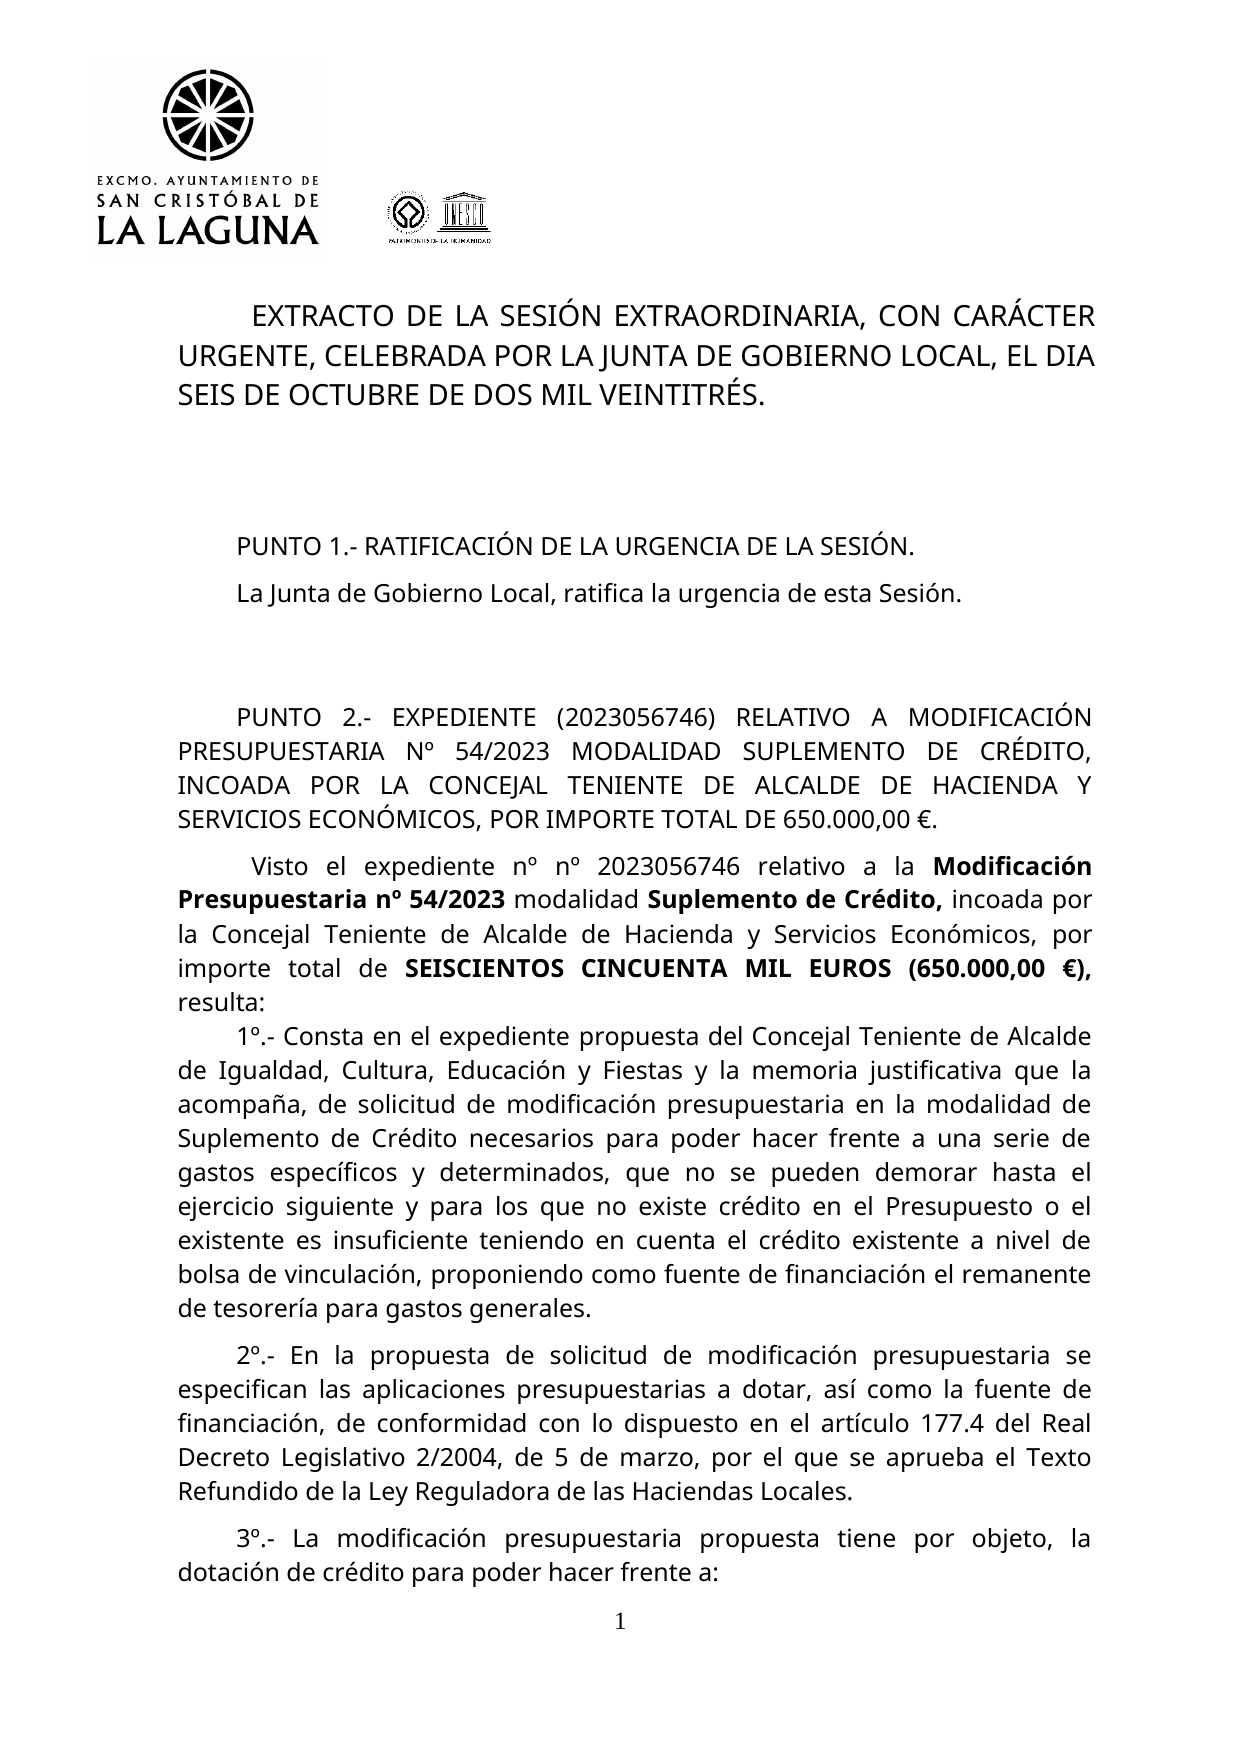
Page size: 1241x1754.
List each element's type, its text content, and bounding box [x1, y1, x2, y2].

text 1º.- Consta en el expediente propuesta del Concejal Teniente de Alcalde de Igualdad, Cultura, Educación y Fiestas y la memoria justificativa que la acompaña, de solicitud de modificación presupuestaria en la modalidad de Suplemento de Crédito necesarios para poder hacer frente a una serie de gastos específicos y determinados, que no se pueden demorar hasta el ejercicio siguiente y para los que no existe crédito en el Presupuesto o el existente es insuficiente teniendo en cuenta el crédito existente a nivel de bolsa de vinculación, proponiendo como fuente de financiación el remanente de tesorería para gastos generales. [177, 1018, 1093, 1325]
text La Junta de Gobierno Local, ratifica la urgencia de esta Sesión. [177, 576, 1095, 610]
text EXTRACTO DE LA SESIÓN EXTRAORDINARIA, CON CARÁCTER URGENTE, CELEBRADA POR LA JUNTA DE GOBIERNO LOCAL, EL DIA SEIS DE OCTUBRE DE DOS MIL VEINTITRÉS. [177, 295, 1096, 414]
text Visto el expediente nº nº 2023056746 relativo a la Modificación Presupuestaria nº 54/2023 modalidad Suplemento de Crédito, incoada por la Concejal Teniente de Alcalde de Hacienda y Servicios Económicos, por importe total de SEISCIENTOS CINCUENTA MIL EUROS (650.000,00 €), resulta: [177, 848, 1093, 1018]
text PUNTO 1.- RATIFICACIÓN DE LA URGENCIA DE LA SESIÓN. [177, 529, 1075, 563]
text 3º.- La modificación presupuestaria propuesta tiene por objeto, la dotación de crédito para poder hacer frente a: [177, 1520, 1093, 1588]
text PUNTO 2.- EXPEDIENTE (2023056746) RELATIVO A MODIFICACIÓN PRESUPUESTARIA Nº 54/2023 MODALIDAD SUPLEMENTO DE CRÉDITO, INCOADA POR LA CONCEJAL TENIENTE DE ALCALDE DE HACIENDA Y SERVICIOS ECONÓMICOS, POR IMPORTE TOTAL DE 650.000,00 €. [177, 699, 1093, 836]
text 2º.- En la propuesta de solicitud de modificación presupuestaria se especifican las aplicaciones presupuestarias a dotar, así como la fuente de financiación, de conformidad con lo dispuesto en el artículo 177.4 del Real Decreto Legislativo 2/2004, de 5 de marzo, por el que se aprueba el Texto Refundido de la Ley Reguladora de las Haciendas Locales. [177, 1337, 1093, 1508]
